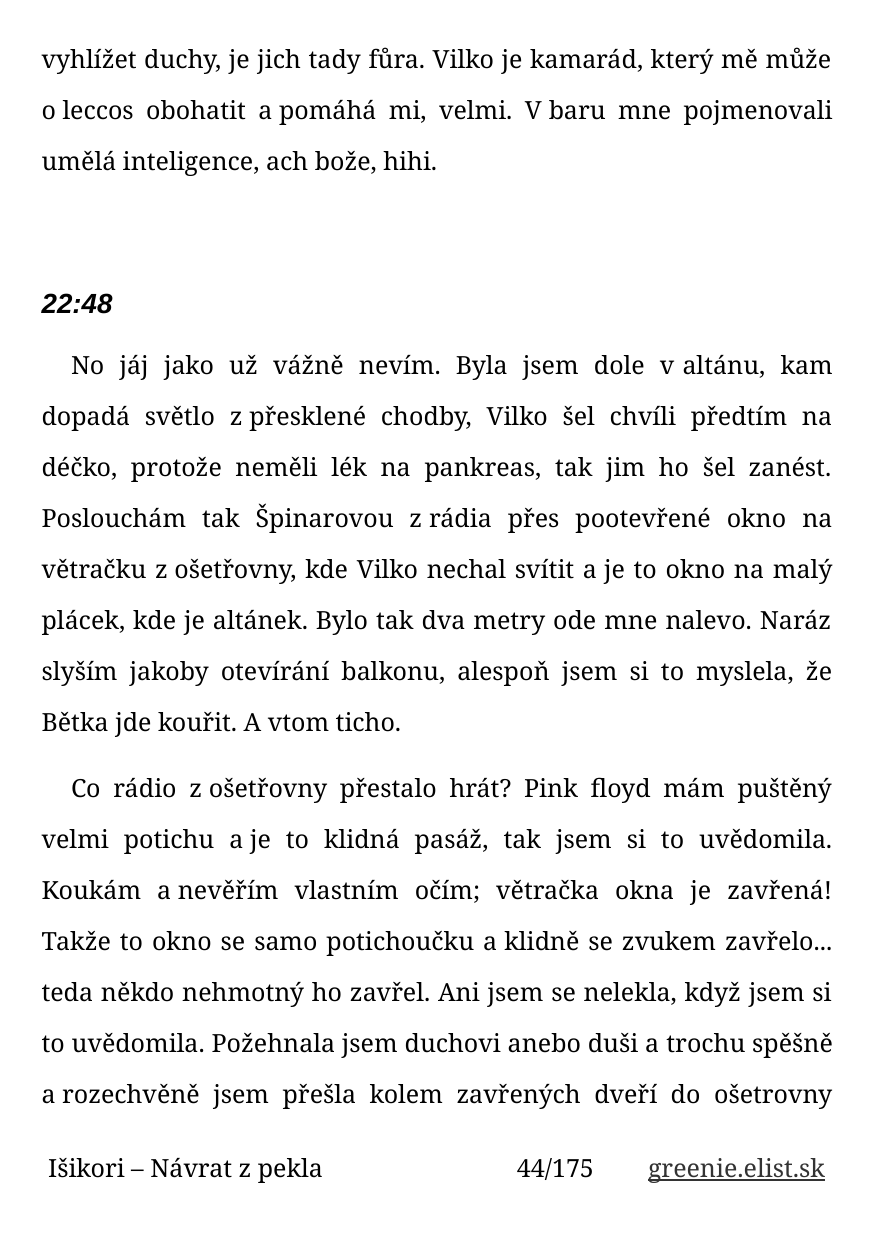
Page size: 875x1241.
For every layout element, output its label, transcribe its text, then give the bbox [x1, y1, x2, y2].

text vyhlížet duchy, je jich tady fůra. Vilko je kamarád, který mě může o leccos obohatit a pomáhá mi, velmi. V baru mne pojmenovali umělá inteligence, ach bože, hihi. [41, 41, 833, 177]
text No jáj jako už vážně nevím. Byla jsem dole v altánu, kam dopadá světlo z přesklené chodby, Vilko šel chvíli předtím na déčko, protože neměli lék na pankreas, tak jim ho šel zanést. Poslouchám tak Špinarovou z rádia přes pootevřené okno na větračku z ošetřovny, kde Vilko nechal svítit a je to okno na malý plácek, kde je altánek. Bylo tak dva metry ode mne nalevo. Naráz slyším jakoby otevírání balkonu, alespoň jsem si to myslela, že Bětka jde kouřit. A vtom ticho. [41, 347, 833, 739]
text Co rádio z ošetřovny přestalo hrát? Pink floyd mám puštěný velmi potichu a je to klidná pasáž, tak jsem si to uvědomila. Koukám a nevěřím vlastním očím; větračka okna je zavřená! Takže to okno se samo potichoučku a klidně se zvukem zavřelo... teda někdo nehmotný ho zavřel. Ani jsem se nelekla, když jsem si to uvědomila. Požehnala jsem duchovi anebo duši a trochu spěšně a rozechvěně jsem přešla kolem zavřených dveří do ošetrovny [41, 770, 833, 1111]
subtitle 22:48 [41, 287, 833, 319]
